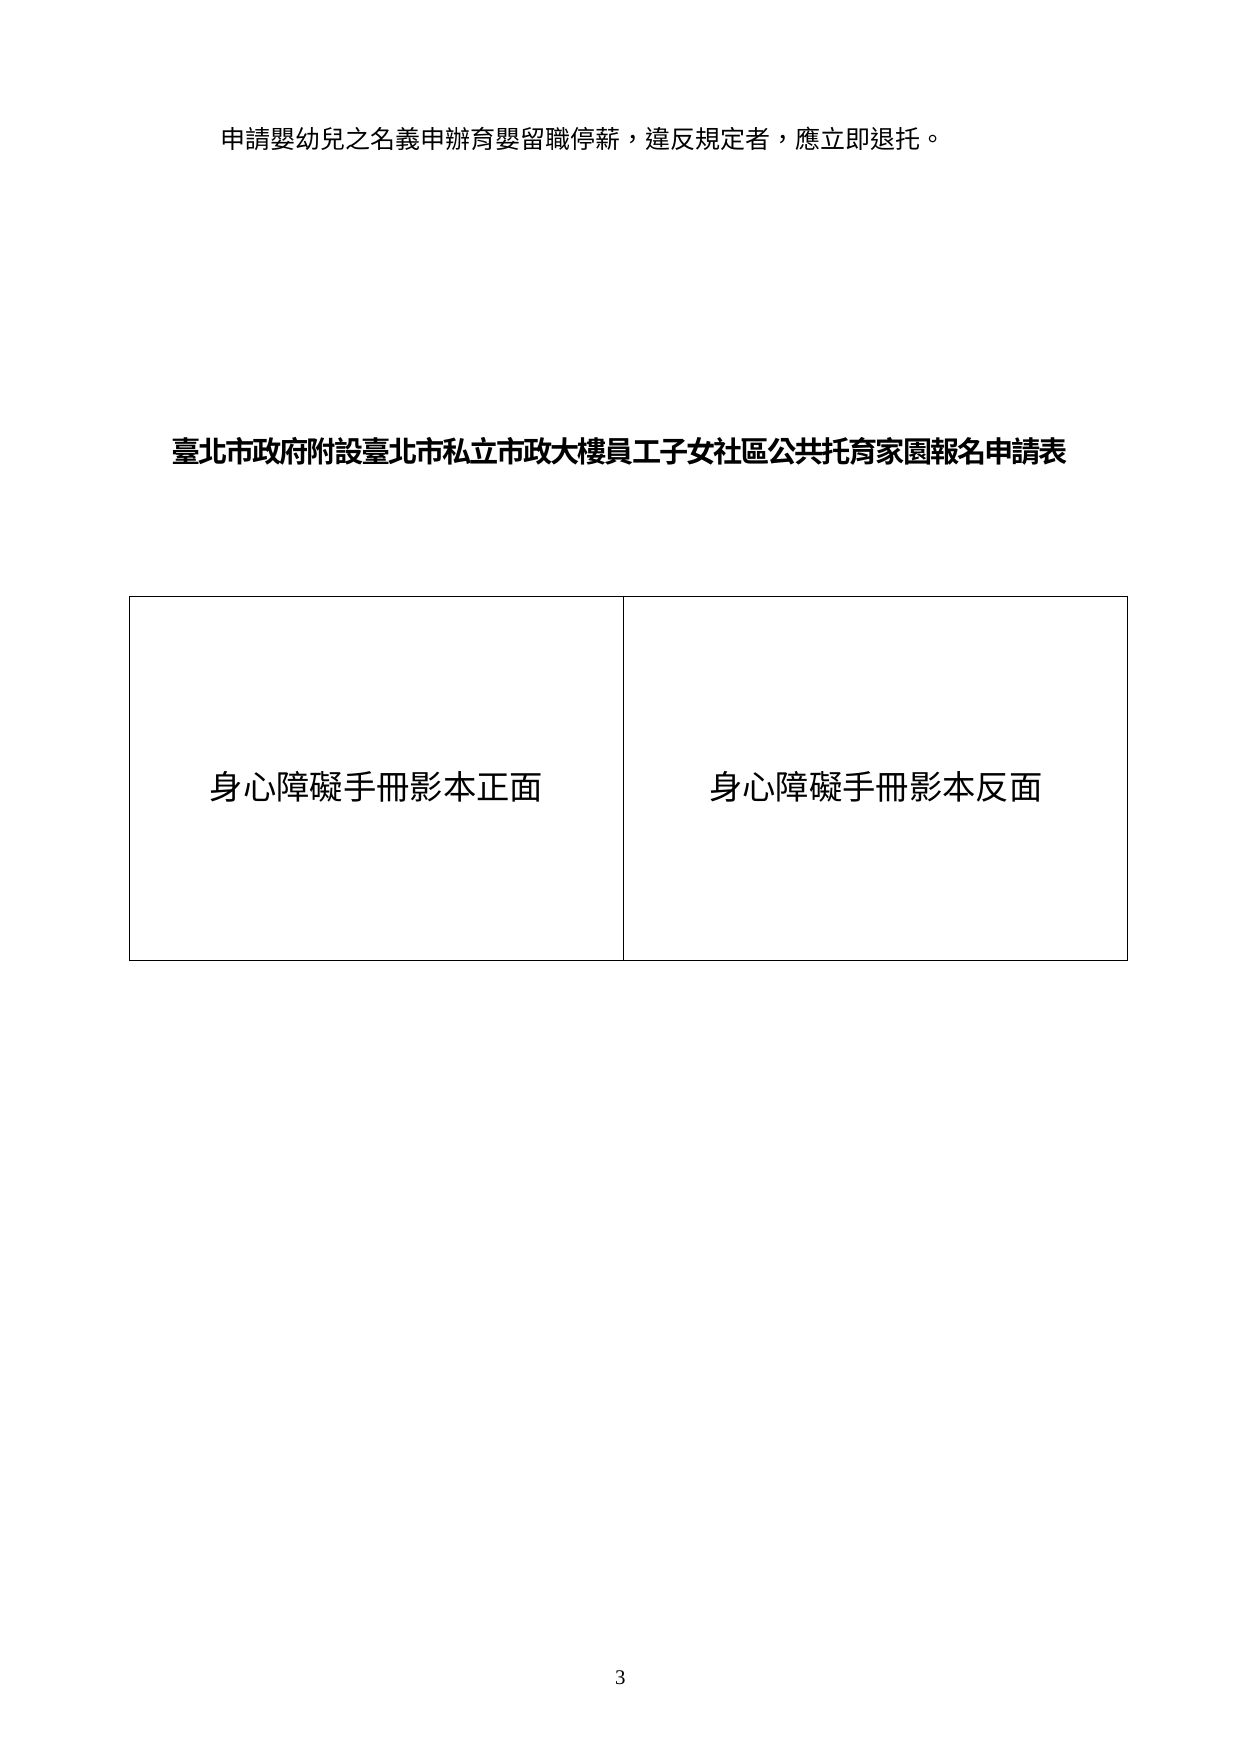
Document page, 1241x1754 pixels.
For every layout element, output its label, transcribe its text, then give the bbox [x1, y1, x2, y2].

text 申請嬰幼兒之名義申辦育嬰留職停薪，違反規定者，應立即退托。 [187, 96, 1122, 158]
table_header 身心障礙手冊影本正面 [130, 597, 623, 959]
text 臺北市政府附設臺北市私立市政大樓員工子女社區公共托育家園報名申請表 [118, 408, 1122, 471]
table_header 身心障礙手冊影本反面 [624, 597, 1127, 959]
